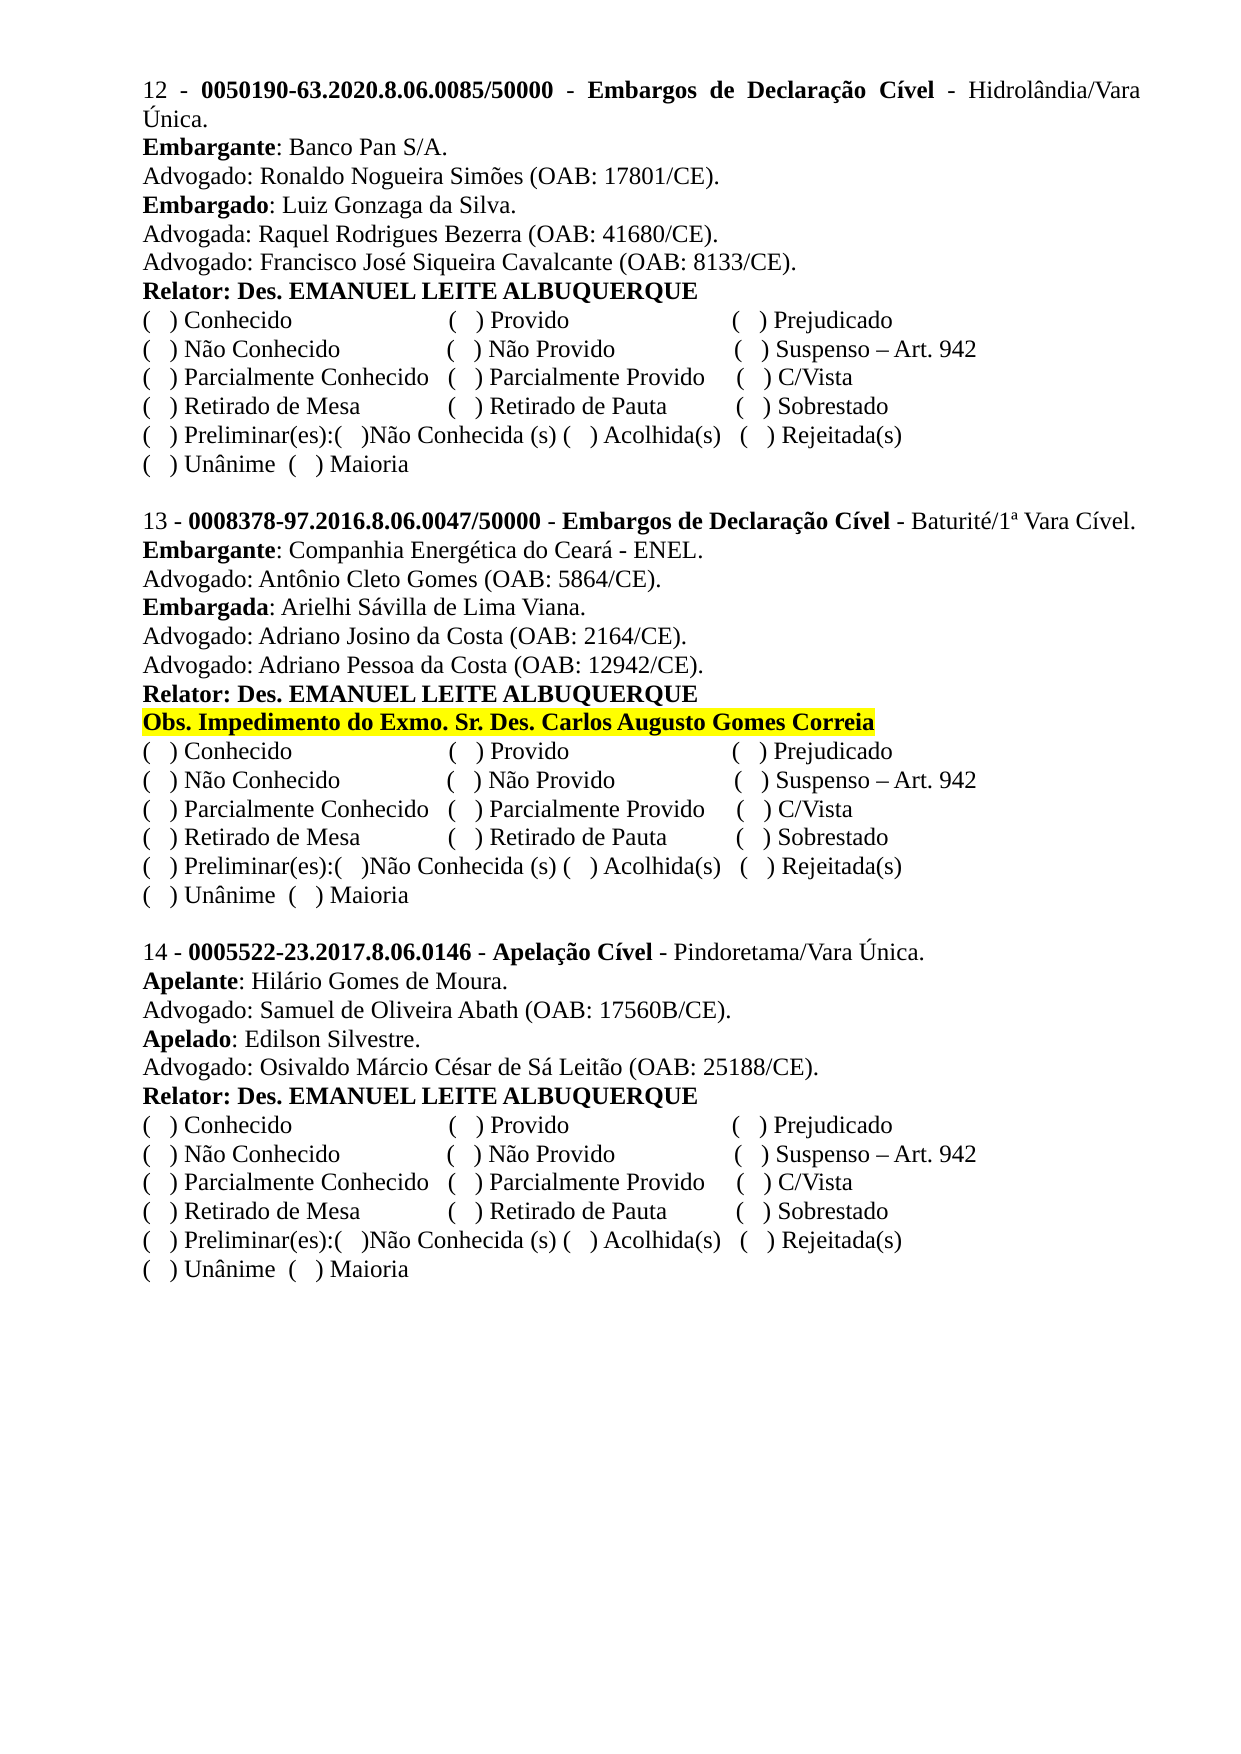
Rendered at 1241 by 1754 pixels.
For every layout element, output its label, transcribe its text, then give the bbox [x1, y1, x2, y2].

text ( ) Parcialmente Conhecido ( ) Parcialmente Provido ( ) C/Vista [142, 1167, 1158, 1196]
text Advogado: Samuel de Oliveira Abath (OAB: 17560B/CE). [142, 995, 1141, 1024]
text ( ) Parcialmente Conhecido ( ) Parcialmente Provido ( ) C/Vista [142, 362, 1158, 391]
text Advogado: Osivaldo Márcio César de Sá Leitão (OAB: 25188/CE). [142, 1052, 1141, 1081]
text ( ) Retirado de Mesa ( ) Retirado de Pauta ( ) Sobrestado [142, 1196, 1158, 1225]
text Advogado: Ronaldo Nogueira Simões (OAB: 17801/CE). [142, 161, 1141, 190]
text ( ) Conhecido ( ) Provido ( ) Prejudicado [142, 1110, 1141, 1139]
text ( ) Preliminar(es):( )Não Conhecida (s) ( ) Acolhida(s) ( ) Rejeitada(s) [142, 420, 1158, 449]
text Embargante: Companhia Energética do Ceará - ENEL. [142, 535, 1141, 564]
text 12 - 0050190-63.2020.8.06.0085/50000 - Embargos de Declaração Cível - Hidrolândia/Vara Única. [142, 75, 1141, 132]
text Embargada: Arielhi Sávilla de Lima Viana. [142, 592, 1141, 621]
text ( ) Não Conhecido ( ) Não Provido ( ) Suspenso – Art. 942 [142, 765, 1158, 794]
text ( ) Não Conhecido ( ) Não Provido ( ) Suspenso – Art. 942 [142, 1139, 1158, 1167]
text Relator: Des. EMANUEL LEITE ALBUQUERQUE [142, 1081, 1141, 1110]
text Embargado: Luiz Gonzaga da Silva. [142, 190, 1141, 219]
text Advogado: Adriano Josino da Costa (OAB: 2164/CE). [142, 621, 1141, 650]
text Relator: Des. EMANUEL LEITE ALBUQUERQUE [142, 679, 1141, 707]
text Embargante: Banco Pan S/A. [142, 132, 1141, 161]
text ( ) Parcialmente Conhecido ( ) Parcialmente Provido ( ) C/Vista [142, 794, 1158, 822]
text Advogado: Francisco José Siqueira Cavalcante (OAB: 8133/CE). [142, 247, 1141, 276]
text ( ) Conhecido ( ) Provido ( ) Prejudicado [142, 305, 1141, 334]
text Apelante: Hilário Gomes de Moura. [142, 966, 1141, 995]
text ( ) Unânime ( ) Maioria [142, 880, 1158, 909]
text 14 - 0005522-23.2017.8.06.0146 - Apelação Cível - Pindoretama/Vara Única. [142, 937, 1141, 966]
text ( ) Conhecido ( ) Provido ( ) Prejudicado [142, 736, 1141, 765]
text Advogada: Raquel Rodrigues Bezerra (OAB: 41680/CE). [142, 219, 1141, 247]
text Obs. Impedimento do Exmo. Sr. Des. Carlos Augusto Gomes Correia [142, 707, 1141, 736]
text ( ) Retirado de Mesa ( ) Retirado de Pauta ( ) Sobrestado [142, 391, 1158, 420]
text ( ) Preliminar(es):( )Não Conhecida (s) ( ) Acolhida(s) ( ) Rejeitada(s) [142, 851, 1158, 880]
text Advogado: Adriano Pessoa da Costa (OAB: 12942/CE). [142, 650, 1141, 679]
text 13 - 0008378-97.2016.8.06.0047/50000 - Embargos de Declaração Cível - Baturité/1ª Vara Cível. [142, 506, 1141, 535]
text Relator: Des. EMANUEL LEITE ALBUQUERQUE [142, 276, 1141, 305]
text Apelado: Edilson Silvestre. [142, 1024, 1141, 1052]
text ( ) Retirado de Mesa ( ) Retirado de Pauta ( ) Sobrestado [142, 822, 1158, 851]
text ( ) Não Conhecido ( ) Não Provido ( ) Suspenso – Art. 942 [142, 334, 1158, 362]
text Advogado: Antônio Cleto Gomes (OAB: 5864/CE). [142, 564, 1141, 592]
text ( ) Unânime ( ) Maioria [142, 1254, 1158, 1282]
text ( ) Unânime ( ) Maioria [142, 449, 1158, 477]
text ( ) Preliminar(es):( )Não Conhecida (s) ( ) Acolhida(s) ( ) Rejeitada(s) [142, 1225, 1158, 1254]
